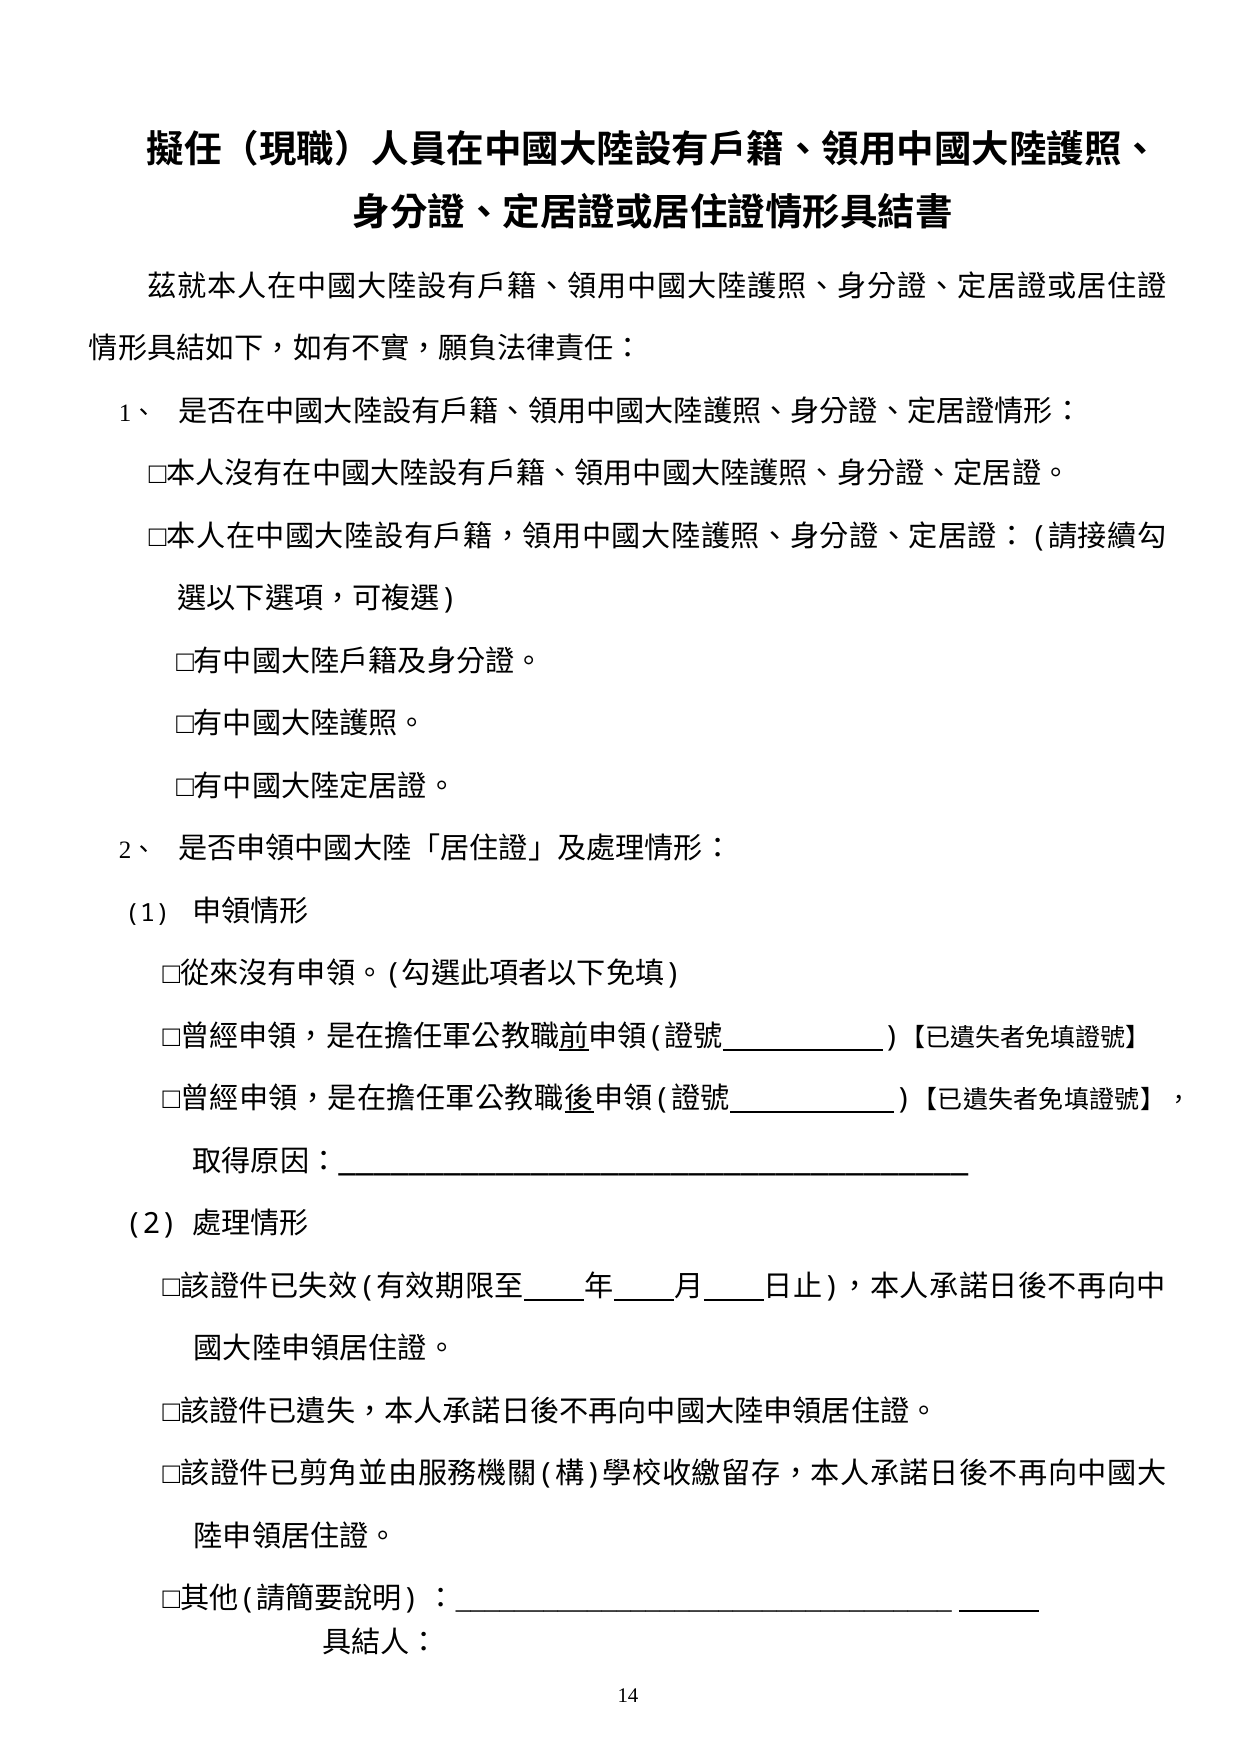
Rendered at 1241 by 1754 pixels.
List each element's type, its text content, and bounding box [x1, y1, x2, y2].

text 擬任（現職）人員在中國大陸設有戶籍、領用中國大陸護照、身分證、定居證或居住證情形具結書 [139, 104, 1167, 229]
text 具結人： [89, 1617, 1167, 1661]
text □曾經申領，是在擔任軍公教職前申領(證號 )【已遺失者免填證號】 [162, 992, 1167, 1054]
text □有中國大陸戶籍及身分證。 [176, 617, 1167, 679]
text □本人沒有在中國大陸設有戶籍、領用中國大陸護照、身分證、定居證。 [148, 429, 1167, 492]
text □曾經申領，是在擔任軍公教職後申領(證號 )【已遺失者免填證號】，取得原因：____________________________________ [162, 1054, 1167, 1179]
text □該證件已遺失，本人承諾日後不再向中國大陸申領居住證。 [162, 1367, 1167, 1429]
text □其他(請簡要說明) ：__________________________________ [162, 1554, 1167, 1617]
text □有中國大陸護照。 [176, 679, 1167, 742]
text □本人在中國大陸設有戶籍，領用中國大陸護照、身分證、定居證：(請接續勾選以下選項，可複選) [148, 492, 1167, 617]
text □從來沒有申領。(勾選此項者以下免填) [162, 929, 1167, 992]
list 是否在中國大陸設有戶籍、領用中國大陸護照、身分證、定居證情形： [119, 367, 1167, 429]
text □該證件已剪角並由服務機關(構)學校收繳留存，本人承諾日後不再向中國大陸申領居住證。 [162, 1429, 1167, 1554]
list 是否申領中國大陸「居住證」及處理情形： [119, 804, 1167, 867]
text □有中國大陸定居證。 [176, 742, 1167, 804]
text □該證件已失效(有效期限至 年 月 日止)，本人承諾日後不再向中國大陸申領居住證。 [162, 1242, 1167, 1367]
list 處理情形 [125, 1179, 1167, 1242]
text 茲就本人在中國大陸設有戶籍、領用中國大陸護照、身分證、定居證或居住證情形具結如下，如有不實，願負法律責任： [89, 242, 1167, 367]
list 申領情形 [125, 867, 1167, 929]
